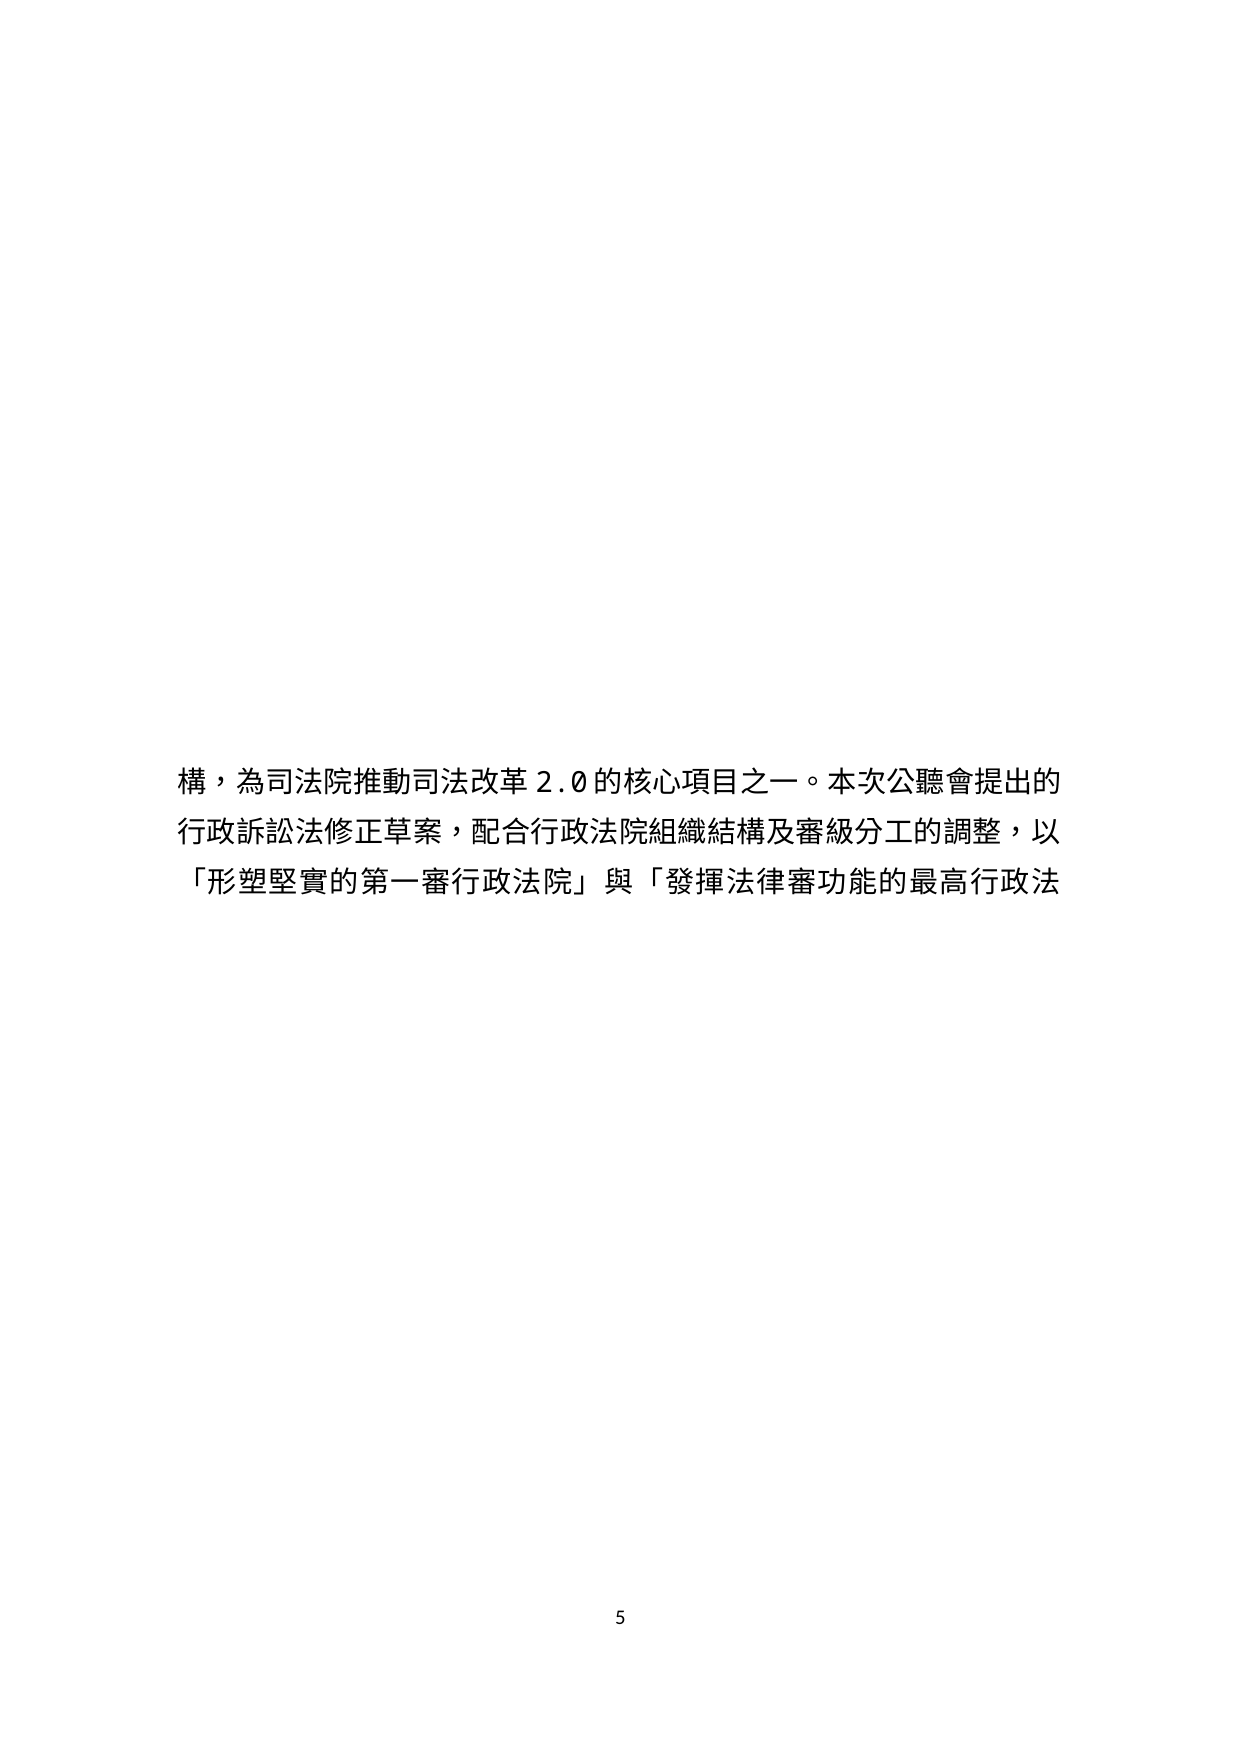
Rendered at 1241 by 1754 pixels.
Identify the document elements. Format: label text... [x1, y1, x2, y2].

text 構，為司法院推動司法改革2.0的核心項目之一。本次公聽會提出的行政訴訟法修正草案，配合行政法院組織結構及審級分工的調整，以「形塑堅實的第一審行政法院」與「發揮法律審功能的最高行政法 [177, 752, 1063, 902]
